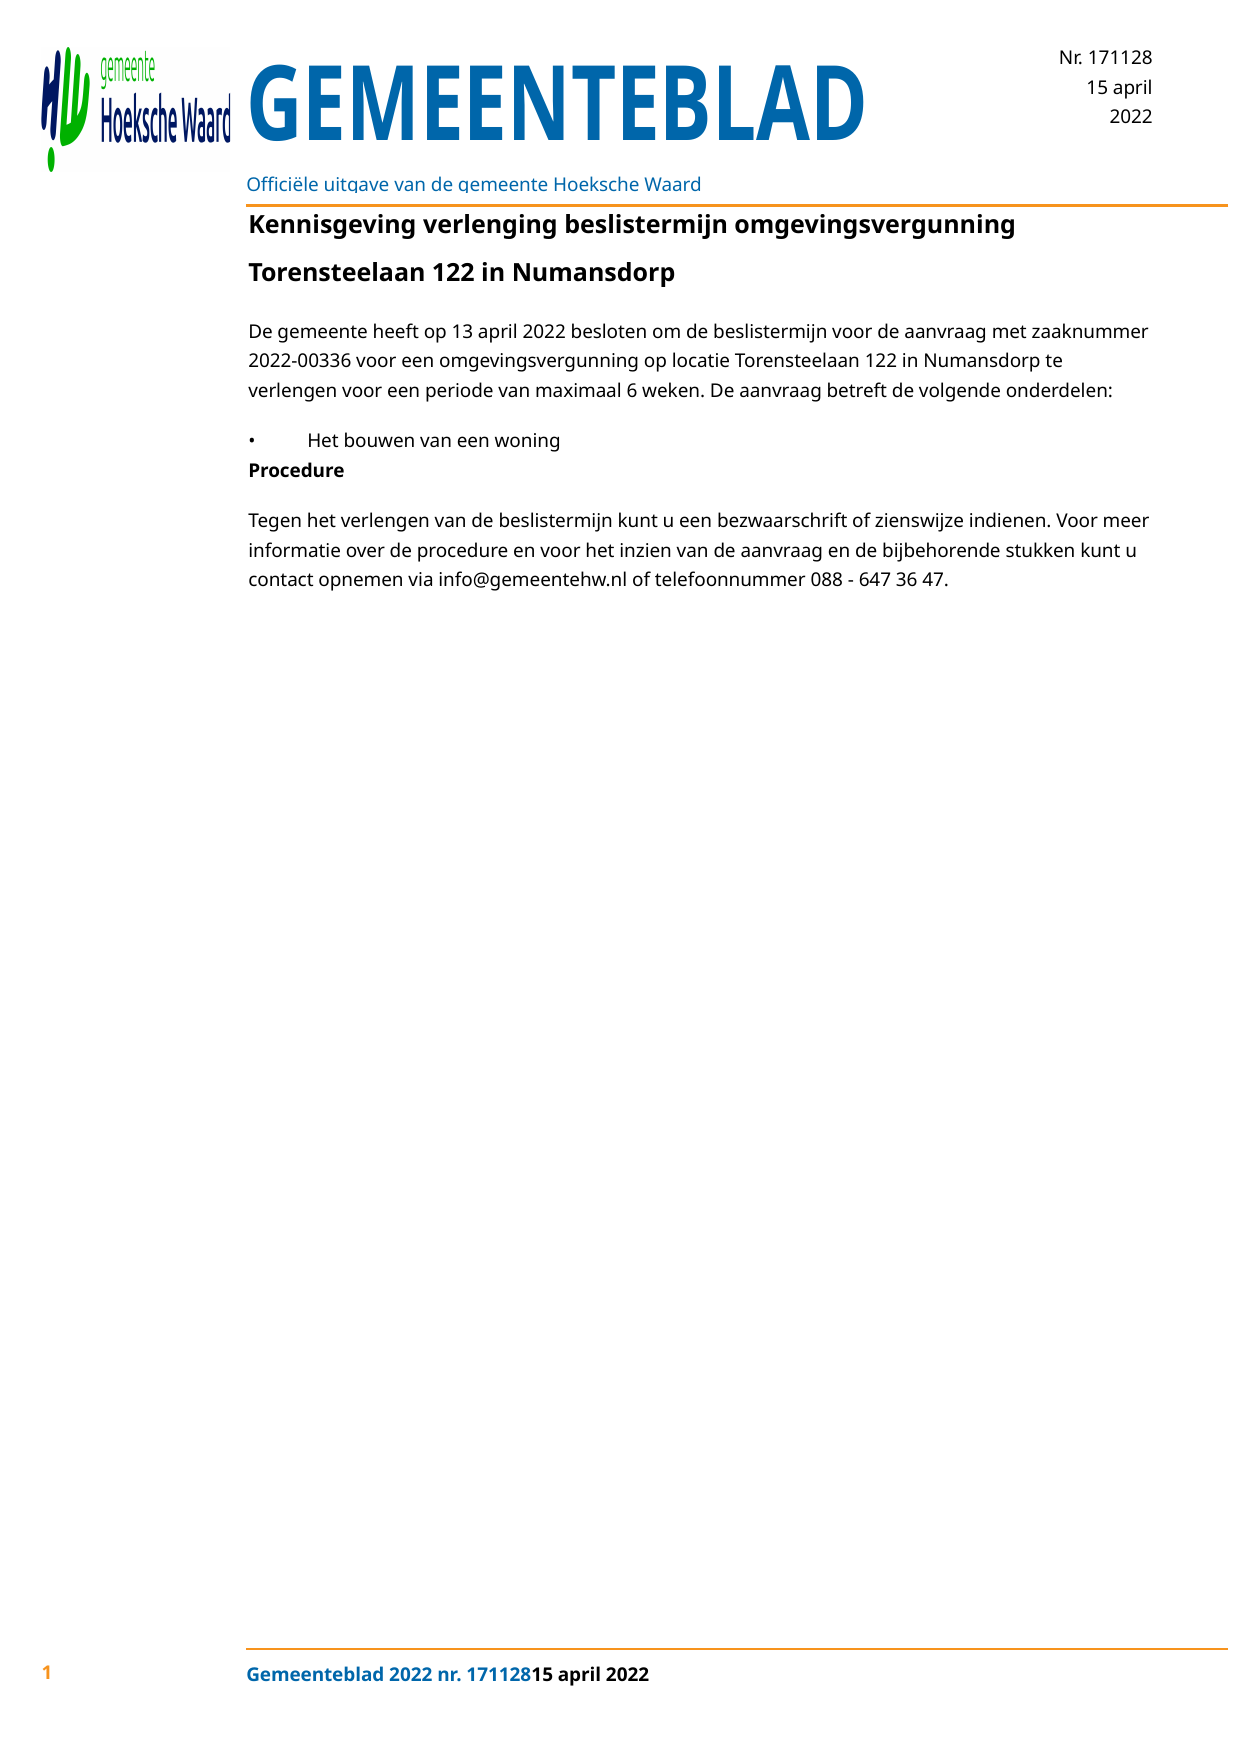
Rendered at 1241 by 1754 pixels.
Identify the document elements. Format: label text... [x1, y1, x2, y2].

picture [41, 47, 231, 172]
list Het bouwen van een woning [248, 427, 1152, 453]
text Tegen het verlengen van de beslistermijn kunt u een bezwaarschrift of zienswijze indienen. Voor meer informatie over de procedure en voor het inzien van de aanvraag en de bijbehorende stukken kunt u contact opnemen via info@gemeentehw.nl of telefoonnummer 088 - 647 36 47. [248, 507, 1152, 592]
text Procedure [248, 457, 1152, 483]
text Kennisgeving verlenging beslistermijn omgevingsvergunning Torensteelaan 122 in Numansdorp [248, 207, 1152, 288]
text De gemeente heeft op 13 april 2022 besloten om de beslistermijn voor de aanvraag met zaaknummer 2022-00336 voor een omgevingsvergunning op locatie Torensteelaan 122 in Numansdorp te verlengen voor een periode van maximaal 6 weken. De aanvraag betreft de volgende onderdelen: [248, 318, 1152, 403]
